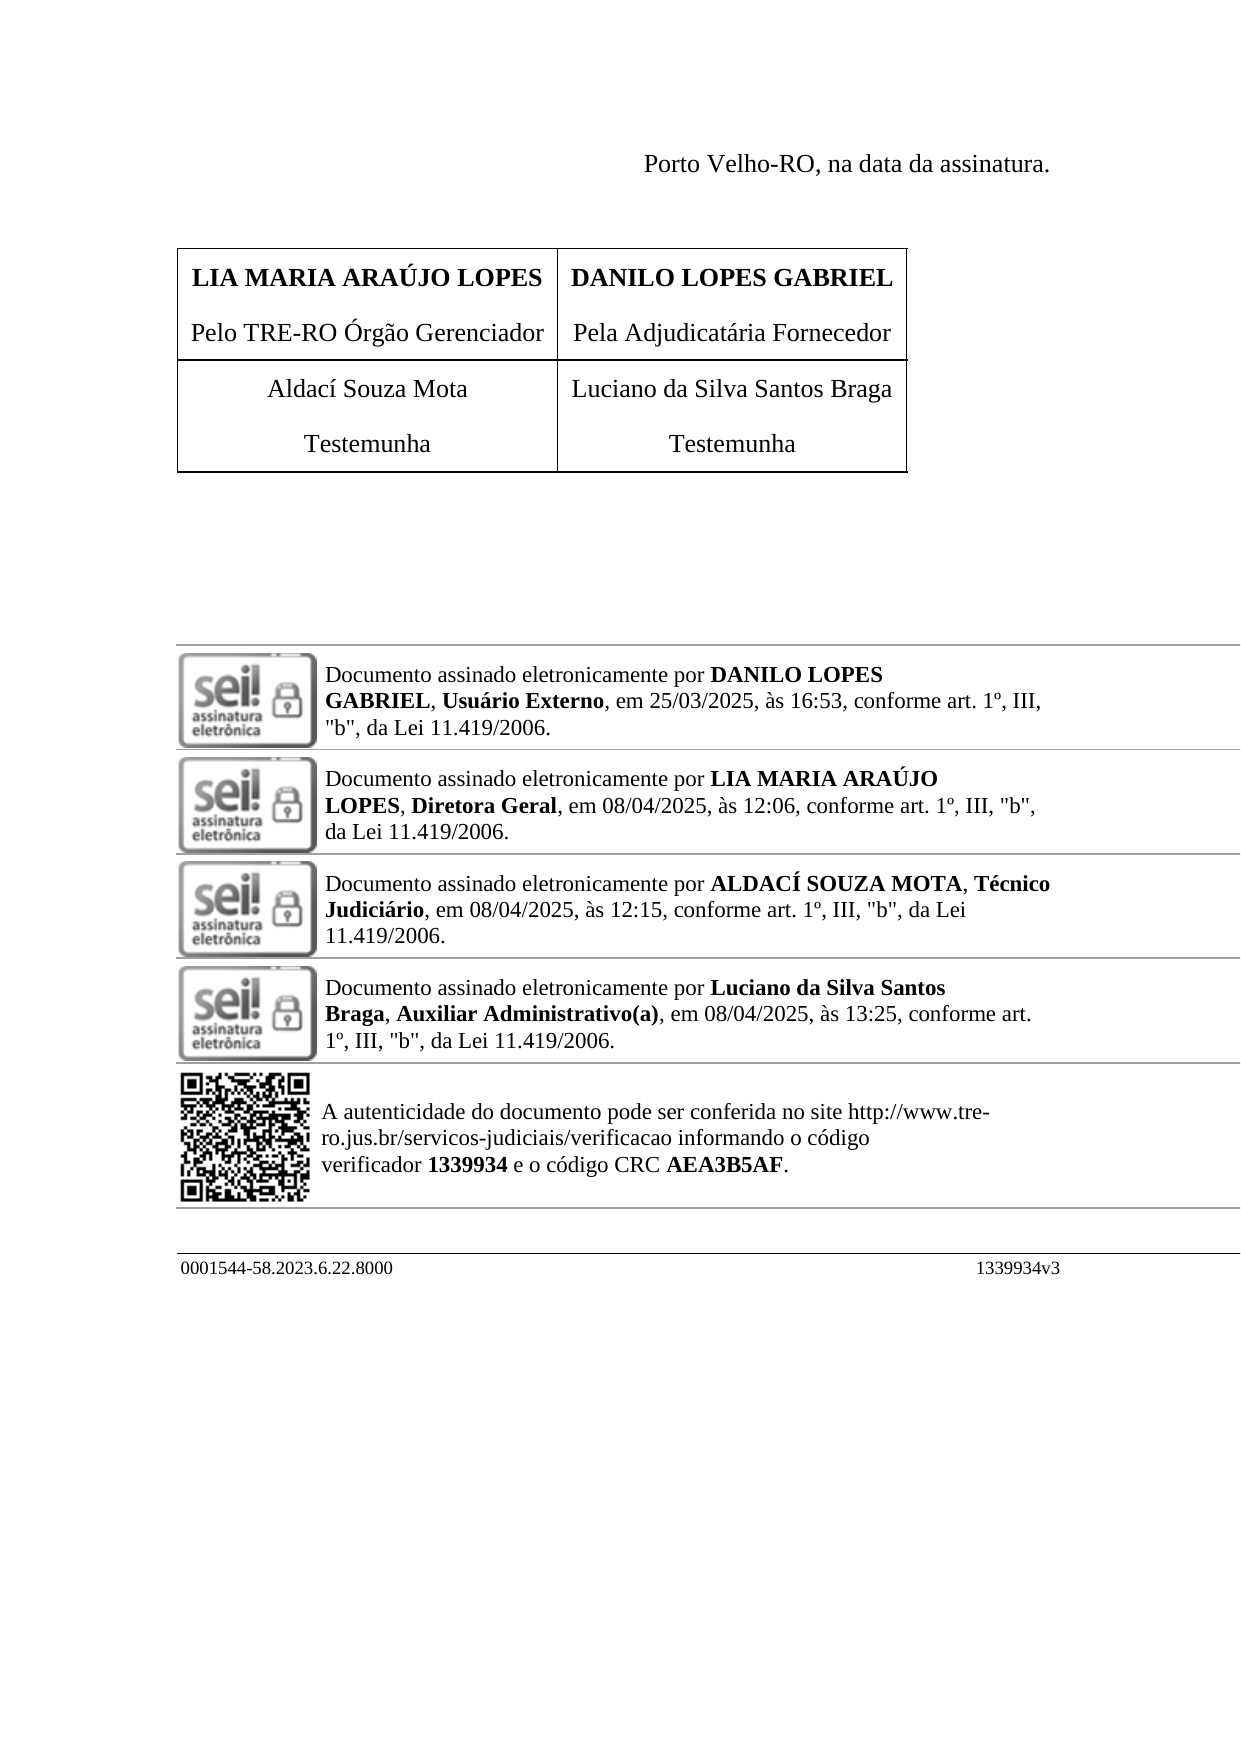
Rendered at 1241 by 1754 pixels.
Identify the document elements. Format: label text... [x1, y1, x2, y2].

text Porto Velho-RO, na data da assinatura. [190, 148, 1051, 178]
table_header DANILO LOPES GABRIEL Pela Adjudicatária Fornecedor [558, 249, 906, 359]
table_header A autenticidade do documento pode ser conferida no site http://www.tre-ro.jus.br/servicos-judiciais/verificacao informando o código verificador 1339934 e o código CRC AEA3B5AF. [319, 1069, 1063, 1206]
table_header [177, 756, 323, 853]
table_cell Aldací Souza Mota Testemunha [178, 361, 557, 471]
table_header Documento assinado eletronicamente por DANILO LOPES GABRIEL, Usuário Externo, em 25/03/2025, às 16:53, conforme art. 1º, III, "b", da Lei 11.419/2006. [323, 652, 1063, 749]
table_header 0001544-58.2023.6.22.8000 [177, 1254, 620, 1281]
table_header Documento assinado eletronicamente por Luciano da Silva Santos Braga, Auxiliar Administrativo(a), em 08/04/2025, às 13:25, conforme art. 1º, III, "b", da Lei 11.419/2006. [323, 965, 1063, 1062]
table_header [177, 1069, 319, 1206]
table_header Documento assinado eletronicamente por LIA MARIA ARAÚJO LOPES, Diretora Geral, em 08/04/2025, às 12:06, conforme art. 1º, III, "b", da Lei 11.419/2006. [323, 756, 1063, 853]
table_header 1339934v3 [620, 1254, 1063, 1281]
table_header [177, 860, 323, 957]
table_header Documento assinado eletronicamente por ALDACÍ SOUZA MOTA, Técnico Judiciário, em 08/04/2025, às 12:15, conforme art. 1º, III, "b", da Lei 11.419/2006. [323, 860, 1063, 957]
table_header [177, 965, 323, 1062]
table_header [177, 652, 323, 749]
table_cell Luciano da Silva Santos Braga Testemunha [558, 361, 906, 471]
table_header LIA MARIA ARAÚJO LOPES Pelo TRE-RO Órgão Gerenciador [178, 249, 557, 359]
